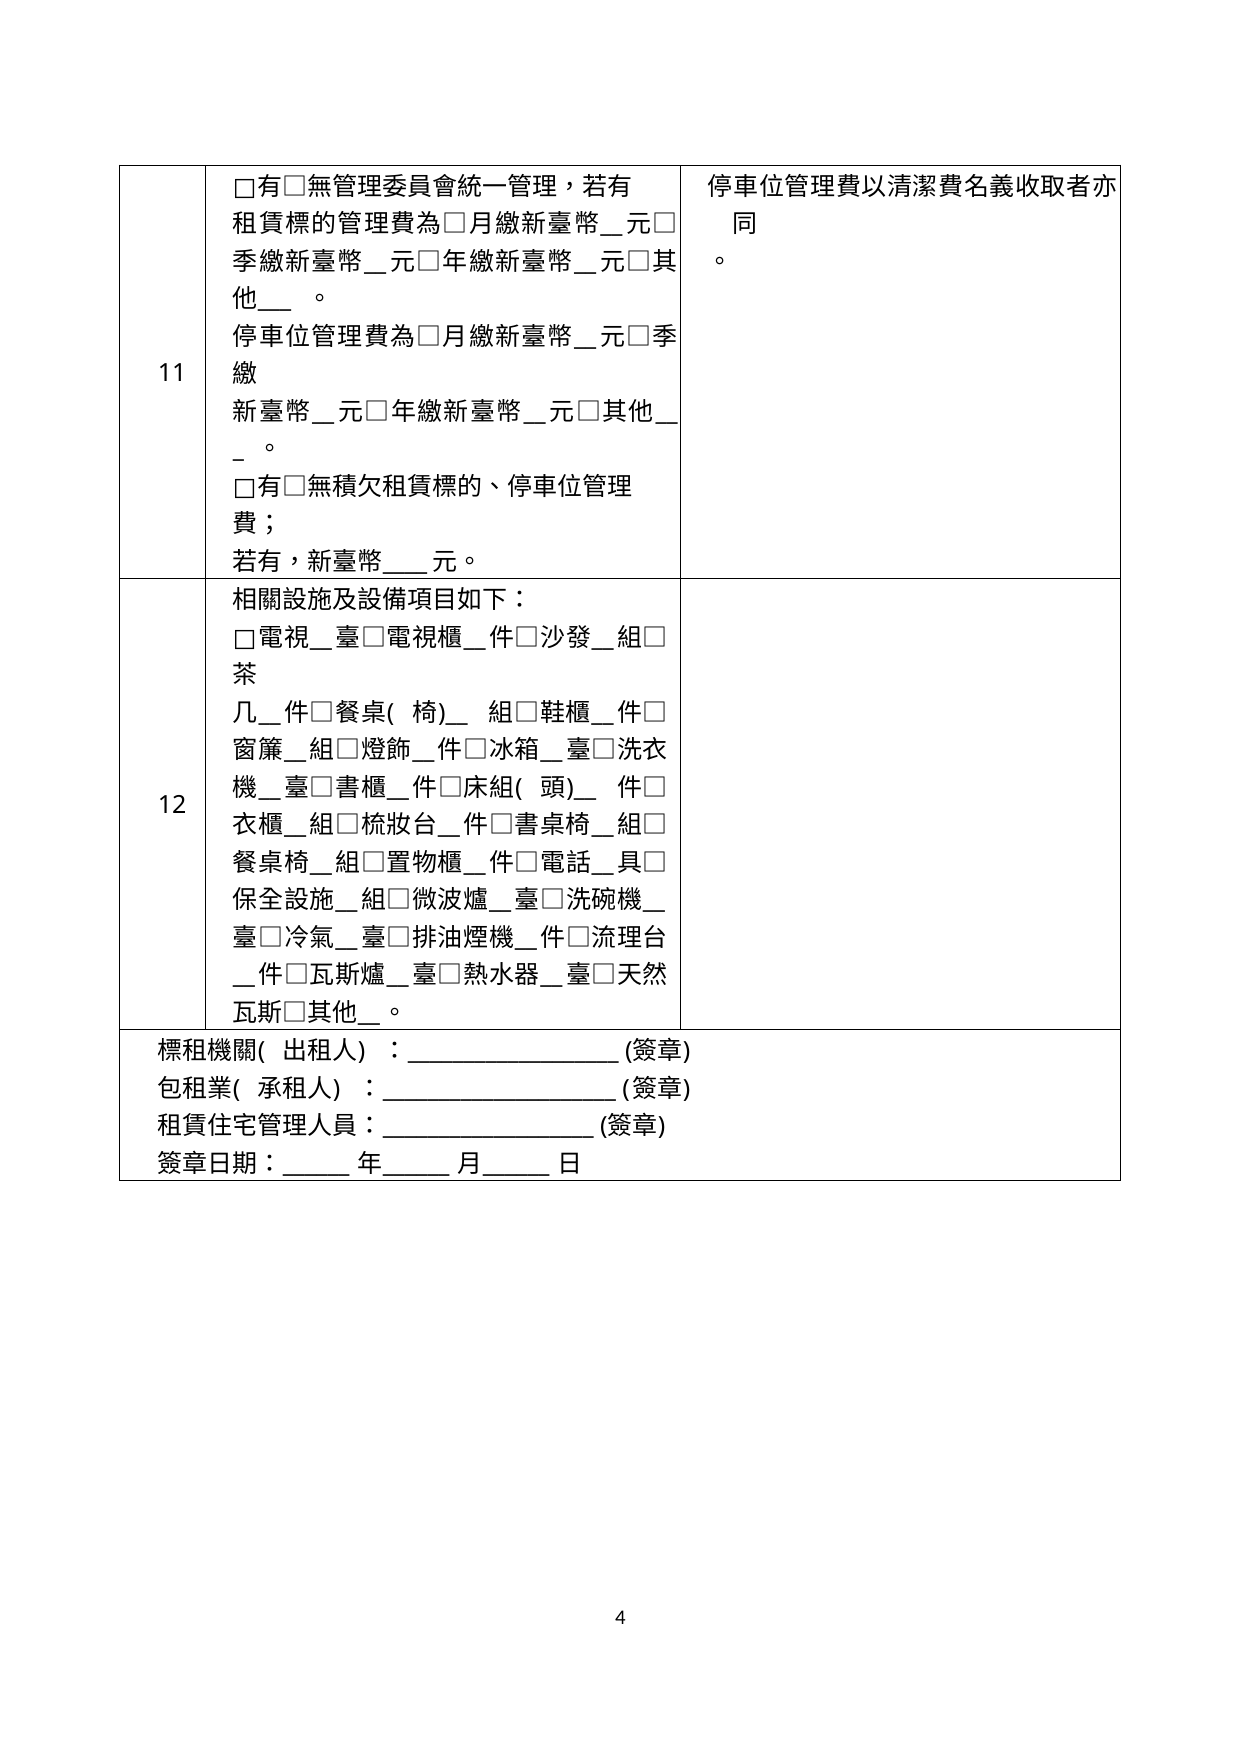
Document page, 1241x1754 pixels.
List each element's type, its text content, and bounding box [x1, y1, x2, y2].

table_cell 12 [120, 579, 205, 1029]
table_cell 11 [120, 166, 205, 578]
table_cell 標租機關(出租人)：___________________ (簽章) 包租業(承租人)：_____________________ (簽章) 租賃住宅管理人員：___________________ (簽章) 簽章日期：______年______月______日 [120, 1030, 1120, 1180]
table_cell 相關設施及設備項目如下： □電視__臺□電視櫃__件□沙發__組□茶 几__件□餐桌(椅)__組□鞋櫃__件□窗簾__組□燈飾__件□冰箱__臺□洗衣機__臺□書櫃__件□床組(頭)__件□衣櫃__組□梳妝台__件□書桌椅__組□餐桌椅__組□置物櫃__件□電話__具□保全設施__組□微波爐__臺□洗碗機__臺□冷氣__臺□排油煙機__件□流理台__件□瓦斯爐__臺□熱水器__臺□天然瓦斯□其他__。 [206, 579, 680, 1029]
table_cell 停車位管理費以清潔費名義收取者亦同 。 [681, 166, 1120, 578]
table_cell □有□無管理委員會統一管理，若有 租賃標的管理費為□月繳新臺幣__元□季繳新臺幣__元□年繳新臺幣__元□其他___。 停車位管理費為□月繳新臺幣__元□季繳 新臺幣__元□年繳新臺幣__元□其他___。 □有□無積欠租賃標的、停車位管理費； 若有，新臺幣____元。 [206, 166, 680, 578]
table_cell [681, 579, 1120, 1029]
